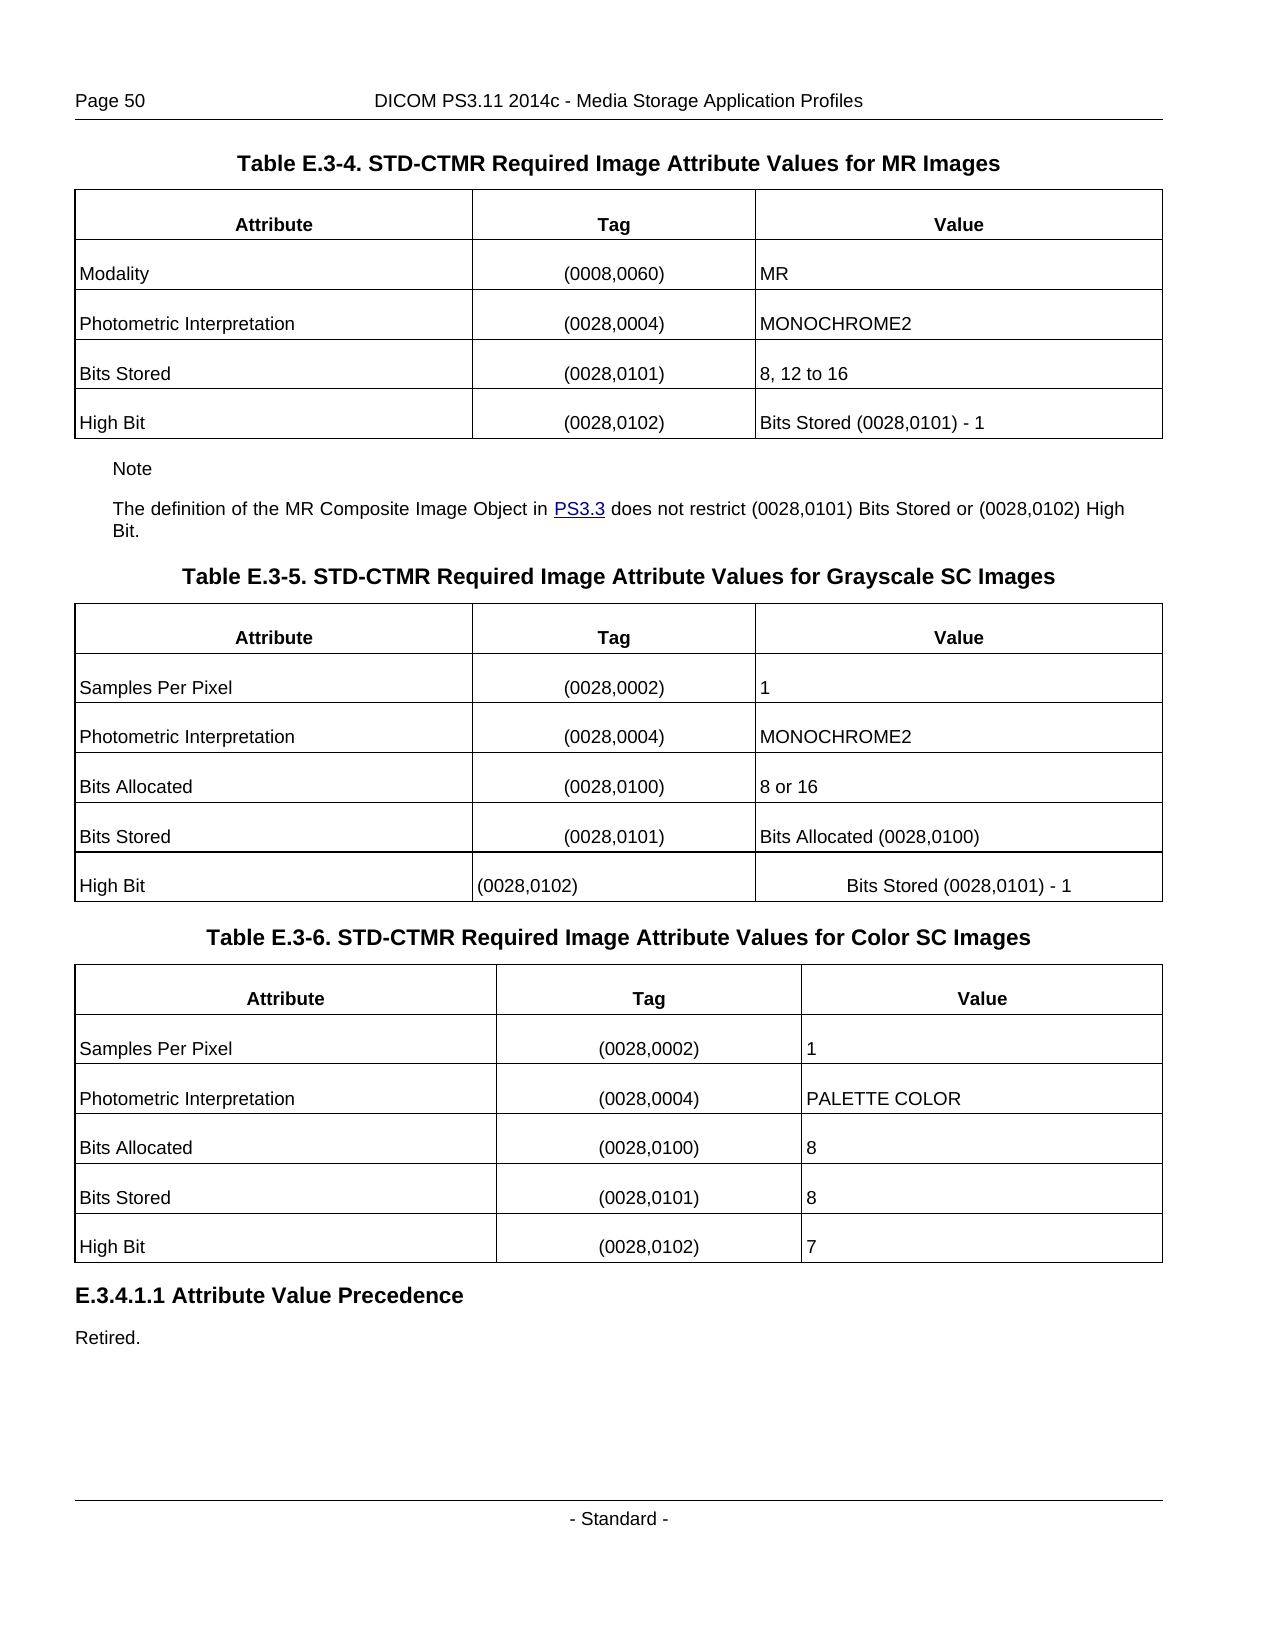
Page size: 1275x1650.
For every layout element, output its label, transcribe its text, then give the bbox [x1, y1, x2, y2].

table_cell Bits Allocated [76, 1114, 496, 1163]
text Note [112, 458, 1125, 479]
table_cell (0028,0002) [473, 654, 755, 702]
table_cell (0028,0102) [473, 389, 755, 438]
table_cell Bits Stored [76, 340, 472, 388]
table_cell 8 or 16 [756, 753, 1162, 802]
table_cell (0028,0101) [473, 340, 755, 388]
table_header Tag [497, 965, 801, 1014]
table_cell (0008,0060) [473, 240, 755, 289]
text Table E.3-6. STD-CTMR Required Image Attribute Values for Color SC Images [75, 924, 1162, 950]
table_cell (0028,0102) [497, 1214, 801, 1262]
table_cell (0028,0004) [473, 290, 755, 338]
table_cell Bits Allocated (0028,0100) [756, 803, 1162, 851]
table_header Attribute [76, 604, 472, 653]
table_header Attribute [76, 965, 496, 1014]
table_cell MONOCHROME2 [756, 703, 1162, 752]
table_header Tag [473, 604, 755, 653]
table_cell 1 [756, 654, 1162, 702]
table_cell Bits Stored [76, 1164, 496, 1212]
table_cell 7 [802, 1214, 1162, 1262]
table_header Attribute [76, 190, 472, 239]
table_cell 1 [802, 1015, 1162, 1063]
table_cell (0028,0101) [473, 803, 755, 851]
table_cell Photometric Interpretation [76, 1064, 496, 1113]
table_header Value [802, 965, 1162, 1014]
text The definition of the MR Composite Image Object in PS3.3 does not restrict (0028,0101) Bits Stored or (0028,0102) High Bit. [112, 498, 1125, 541]
text Retired. [75, 1326, 1162, 1348]
table_cell Photometric Interpretation [76, 290, 472, 338]
table_cell (0028,0002) [497, 1015, 801, 1063]
text Table E.3-5. STD-CTMR Required Image Attribute Values for Grayscale SC Images [75, 563, 1162, 589]
table_header Value [756, 604, 1162, 653]
table_cell MR [756, 240, 1162, 289]
table_cell Photometric Interpretation [76, 703, 472, 752]
table_cell (0028,0100) [497, 1114, 801, 1163]
table_cell High Bit [76, 1214, 496, 1262]
table_cell 8 [802, 1164, 1162, 1212]
table_cell Samples Per Pixel [76, 654, 472, 702]
table_cell Modality [76, 240, 472, 289]
text E.3.4.1.1 Attribute Value Precedence [75, 1282, 1162, 1308]
table_cell Bits Allocated [76, 753, 472, 802]
table_header Value [756, 190, 1162, 239]
table_cell (0028,0101) [497, 1164, 801, 1212]
table_cell Bits Stored (0028,0101) - 1 [756, 853, 1162, 901]
table_cell Samples Per Pixel [76, 1015, 496, 1063]
table_cell (0028,0004) [497, 1064, 801, 1113]
table_cell (0028,0102) [473, 853, 755, 901]
table_cell High Bit [76, 389, 472, 438]
table_header Tag [473, 190, 755, 239]
table_cell Bits Stored (0028,0101) - 1 [756, 389, 1162, 438]
table_cell Bits Stored [76, 803, 472, 851]
table_cell (0028,0100) [473, 753, 755, 802]
table_cell (0028,0004) [473, 703, 755, 752]
table_cell PALETTE COLOR [802, 1064, 1162, 1113]
table_cell High Bit [76, 853, 472, 901]
table_cell MONOCHROME2 [756, 290, 1162, 338]
text Table E.3-4. STD-CTMR Required Image Attribute Values for MR Images [75, 150, 1162, 176]
table_cell 8, 12 to 16 [756, 340, 1162, 388]
table_cell 8 [802, 1114, 1162, 1163]
